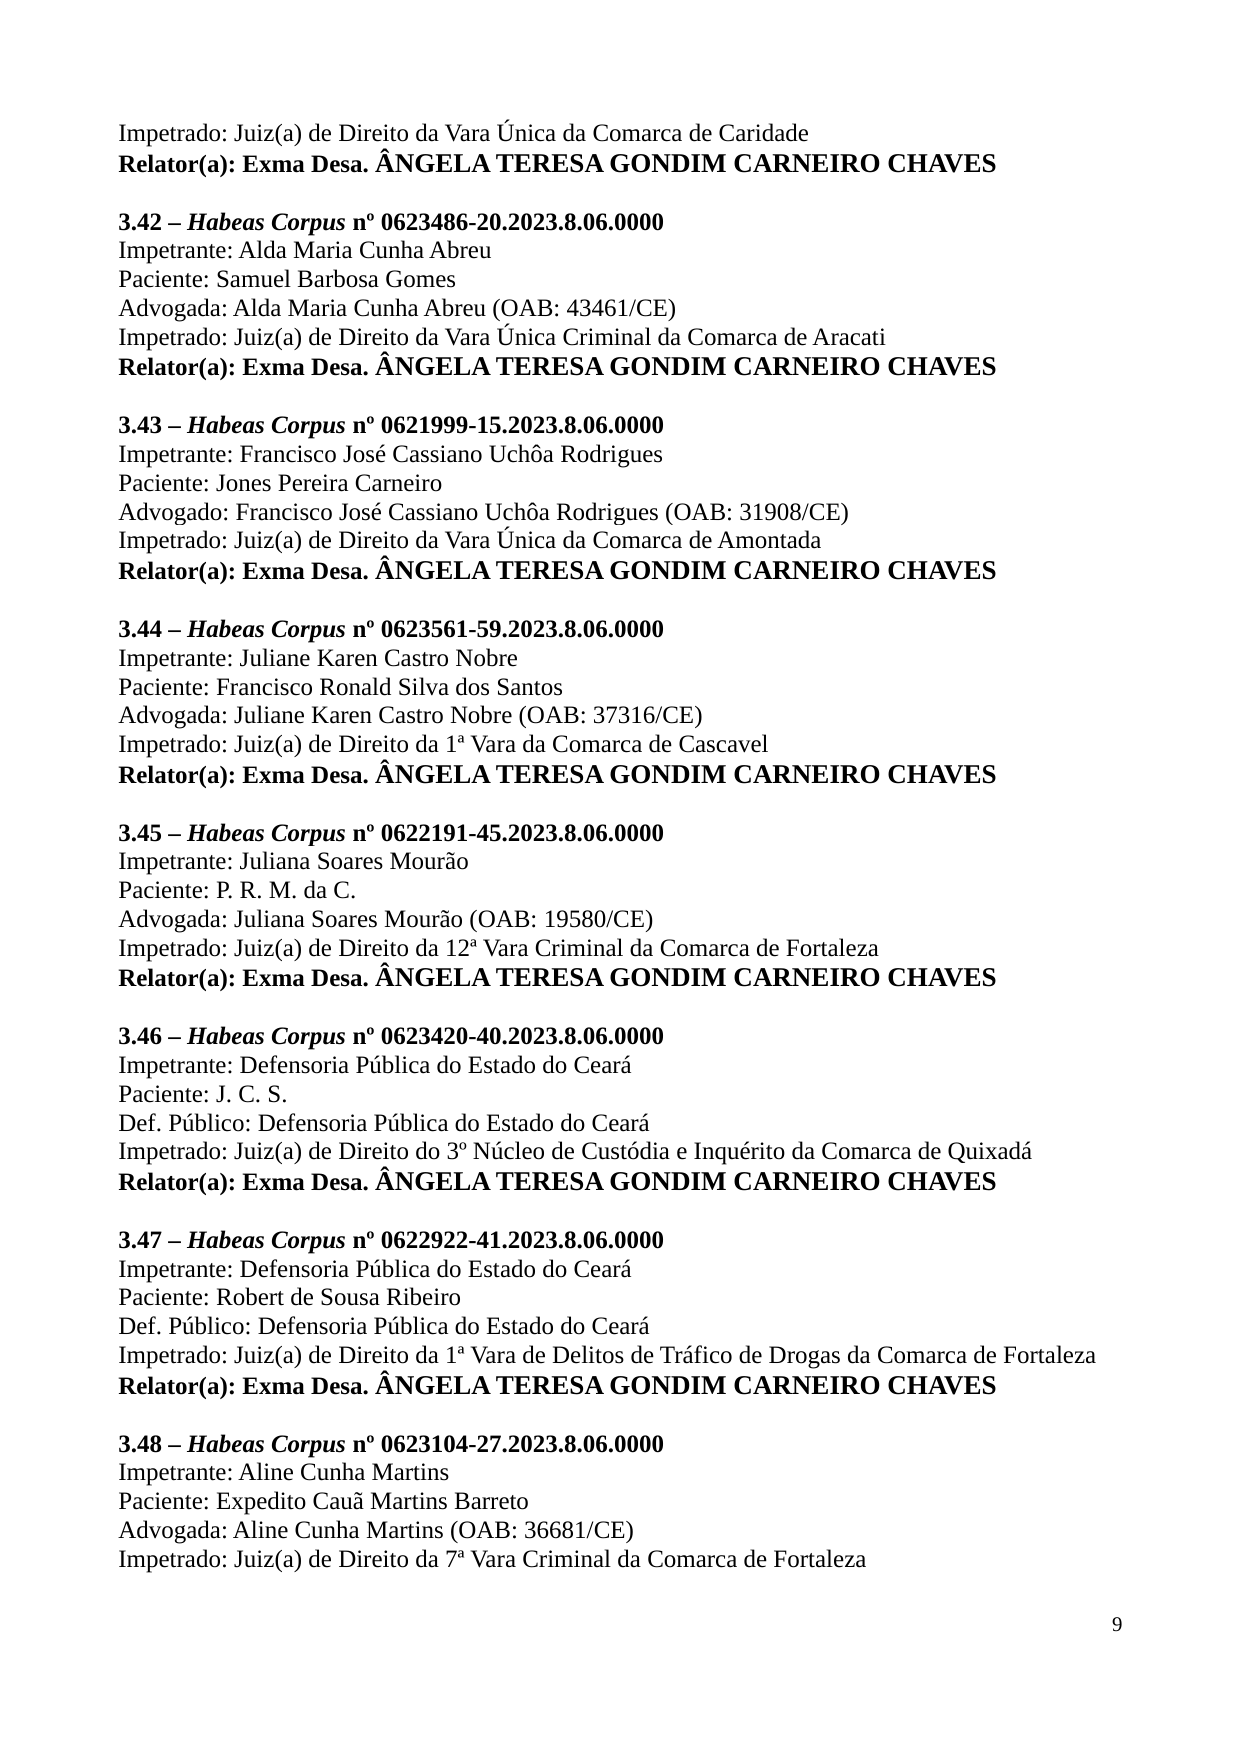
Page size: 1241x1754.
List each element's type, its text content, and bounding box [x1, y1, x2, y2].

text Impetrado: Juiz(a) de Direito do 3º Núcleo de Custódia e Inquérito da Comarca de Quixadá [118, 1136, 1122, 1165]
text Impetrante: Aline Cunha Martins [118, 1457, 1122, 1486]
text Paciente: Francisco Ronald Silva dos Santos [118, 672, 1122, 700]
text Relator(a): Exma Desa. ÂNGELA TERESA GONDIM CARNEIRO CHAVES [118, 758, 1122, 789]
text Advogada: Juliana Soares Mourão (OAB: 19580/CE) [118, 904, 1122, 933]
text 3.45 – Habeas Corpus nº 0622191-45.2023.8.06.0000 [118, 818, 1122, 846]
text Advogada: Juliane Karen Castro Nobre (OAB: 37316/CE) [118, 700, 1122, 729]
text 3.48 – Habeas Corpus nº 0623104-27.2023.8.06.0000 [118, 1429, 1122, 1457]
text Impetrado: Juiz(a) de Direito da 1ª Vara da Comarca de Cascavel [118, 729, 1122, 758]
text Advogada: Aline Cunha Martins (OAB: 36681/CE) [118, 1515, 1122, 1544]
text Relator(a): Exma Desa. ÂNGELA TERESA GONDIM CARNEIRO CHAVES [118, 1165, 1122, 1196]
text Advogado: Francisco José Cassiano Uchôa Rodrigues (OAB: 31908/CE) [118, 497, 1122, 525]
text Paciente: Expedito Cauã Martins Barreto [118, 1486, 1122, 1515]
text Impetrante: Defensoria Pública do Estado do Ceará [118, 1050, 1122, 1079]
text Paciente: Robert de Sousa Ribeiro [118, 1282, 1122, 1311]
text 3.47 – Habeas Corpus nº 0622922-41.2023.8.06.0000 [118, 1225, 1122, 1254]
text Paciente: P. R. M. da C. [118, 875, 1122, 904]
text 3.43 – Habeas Corpus nº 0621999-15.2023.8.06.0000 [118, 410, 1122, 439]
text Impetrado: Juiz(a) de Direito da 7ª Vara Criminal da Comarca de Fortaleza [118, 1544, 1122, 1572]
text Impetrado: Juiz(a) de Direito da 12ª Vara Criminal da Comarca de Fortaleza [118, 933, 1122, 961]
text Impetrado: Juiz(a) de Direito da Vara Única da Comarca de Amontada [118, 525, 1122, 554]
text Def. Público: Defensoria Pública do Estado do Ceará [118, 1108, 1122, 1136]
text 3.46 – Habeas Corpus nº 0623420-40.2023.8.06.0000 [118, 1021, 1122, 1050]
text Impetrado: Juiz(a) de Direito da Vara Única da Comarca de Caridade [118, 118, 1122, 147]
text Impetrante: Alda Maria Cunha Abreu [118, 236, 1122, 264]
text Impetrado: Juiz(a) de Direito da 1ª Vara de Delitos de Tráfico de Drogas da Comarca de Fortaleza [118, 1340, 1122, 1369]
text Def. Público: Defensoria Pública do Estado do Ceará [118, 1311, 1122, 1340]
text Impetrante: Juliane Karen Castro Nobre [118, 643, 1122, 672]
text Impetrante: Francisco José Cassiano Uchôa Rodrigues [118, 439, 1122, 468]
text Paciente: J. C. S. [118, 1079, 1122, 1108]
text Relator(a): Exma Desa. ÂNGELA TERESA GONDIM CARNEIRO CHAVES [118, 147, 1122, 178]
text Paciente: Samuel Barbosa Gomes [118, 264, 1122, 293]
text Relator(a): Exma Desa. ÂNGELA TERESA GONDIM CARNEIRO CHAVES [118, 1369, 1122, 1400]
text Impetrante: Juliana Soares Mourão [118, 846, 1122, 875]
text Relator(a): Exma Desa. ÂNGELA TERESA GONDIM CARNEIRO CHAVES [118, 351, 1122, 382]
text Paciente: Jones Pereira Carneiro [118, 468, 1122, 497]
text 3.42 – Habeas Corpus nº 0623486-20.2023.8.06.0000 [118, 207, 1122, 236]
text Relator(a): Exma Desa. ÂNGELA TERESA GONDIM CARNEIRO CHAVES [118, 554, 1122, 585]
text Advogada: Alda Maria Cunha Abreu (OAB: 43461/CE) [118, 293, 1122, 322]
text Impetrado: Juiz(a) de Direito da Vara Única Criminal da Comarca de Aracati [118, 322, 1122, 351]
text Impetrante: Defensoria Pública do Estado do Ceará [118, 1254, 1122, 1282]
text Relator(a): Exma Desa. ÂNGELA TERESA GONDIM CARNEIRO CHAVES [118, 961, 1122, 993]
text 3.44 – Habeas Corpus nº 0623561-59.2023.8.06.0000 [118, 614, 1122, 643]
